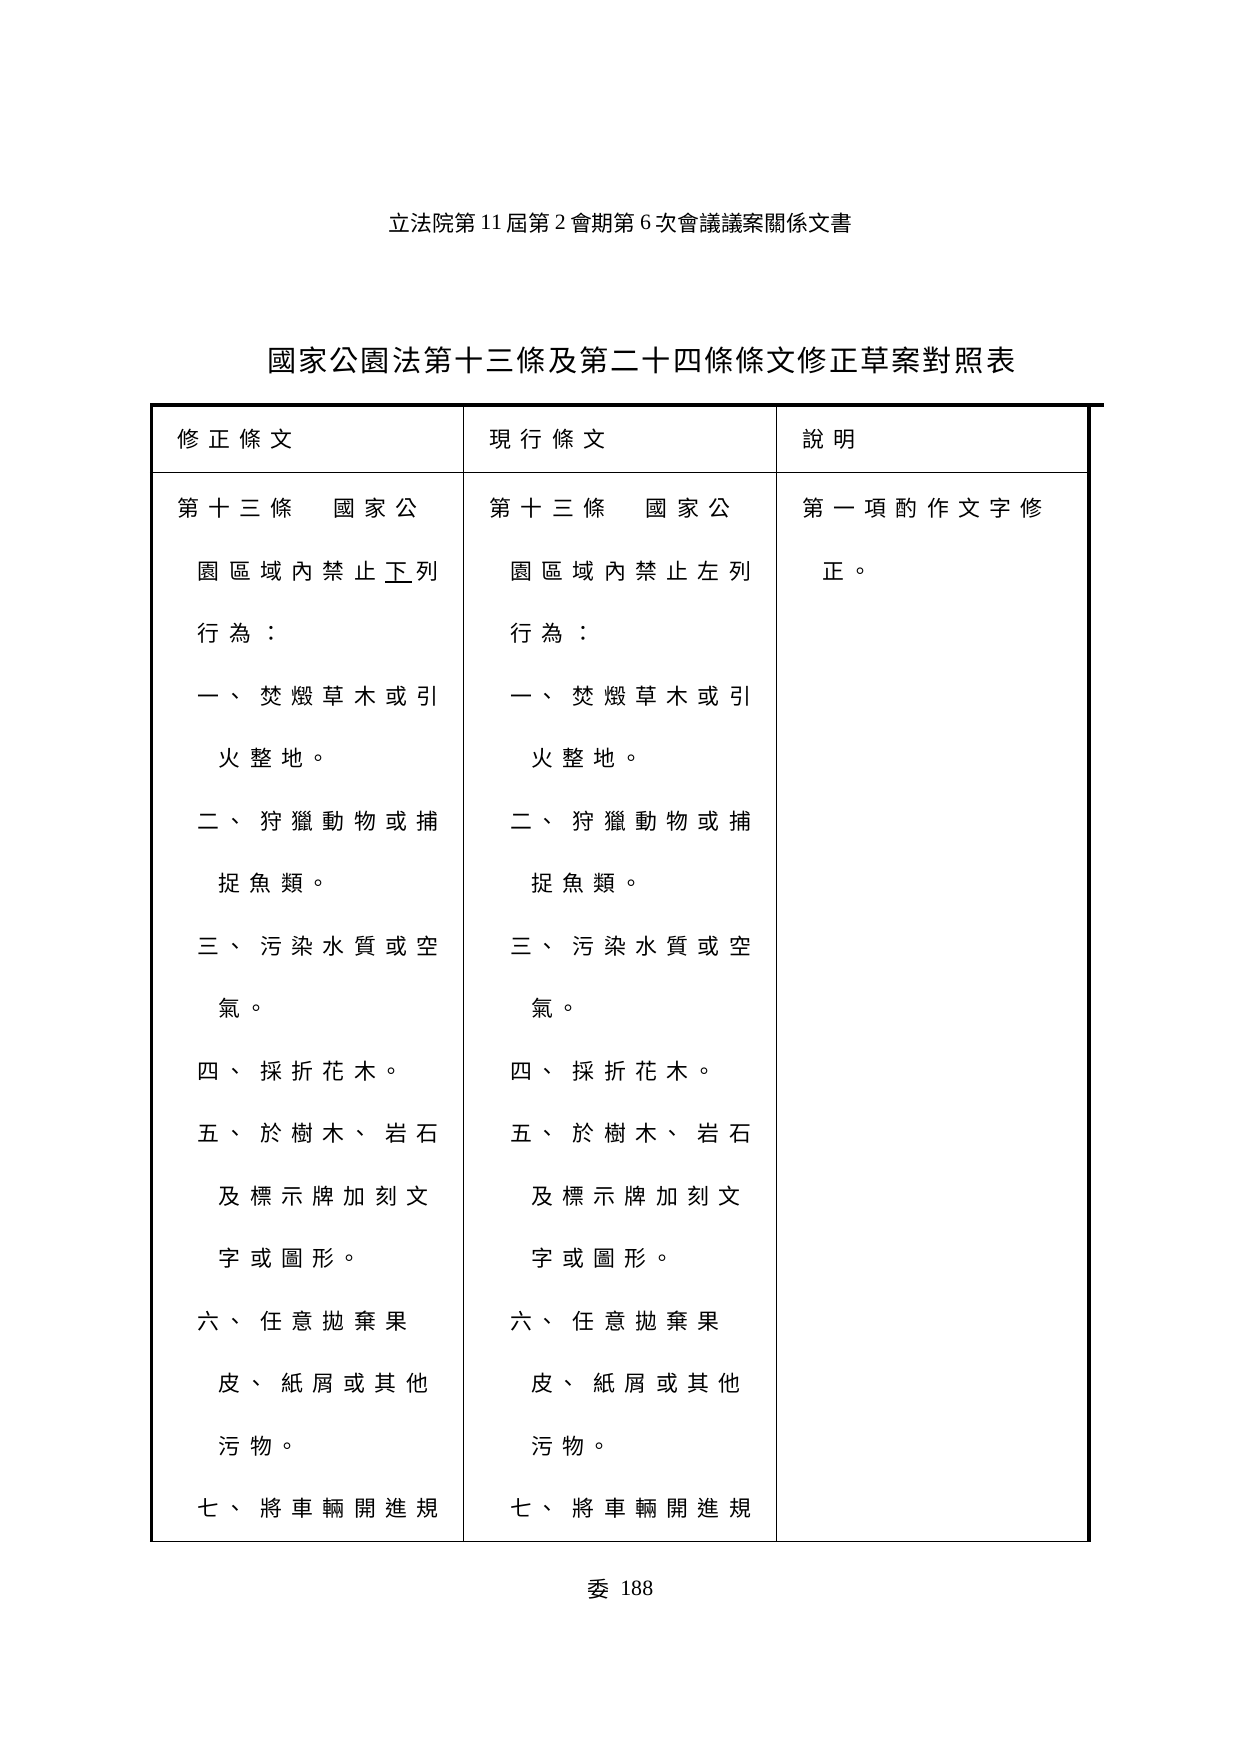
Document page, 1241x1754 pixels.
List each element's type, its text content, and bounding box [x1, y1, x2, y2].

table_cell 說明 [777, 407, 1087, 472]
table_cell 第一項酌作文字修正。 [777, 473, 1087, 1541]
table_cell 第十三條 國家公園區域內禁止下列行為： 一、焚燬草木或引火整地。 二、狩獵動物或捕捉魚類。 三、污染水質或空氣。 四、採折花木。 五、於樹木、岩石及標示牌加刻文字或圖形。 六、任意拋棄果皮、紙屑或其他污物。 七、將車輛開進規 [153, 473, 463, 1541]
table_header 國家公園法第十三條及第二十四條條文修正草案對照表 [151, 313, 1089, 403]
table_cell 修正條文 [153, 407, 463, 472]
table_cell 現行條文 [464, 407, 776, 472]
table_cell 第十三條 國家公園區域內禁止左列行為： 一、焚燬草木或引火整地。 二、狩獵動物或捕捉魚類。 三、污染水質或空氣。 四、採折花木。 五、於樹木、岩石及標示牌加刻文字或圖形。 六、任意拋棄果皮、紙屑或其他污物。 七、將車輛開進規 [464, 473, 776, 1541]
